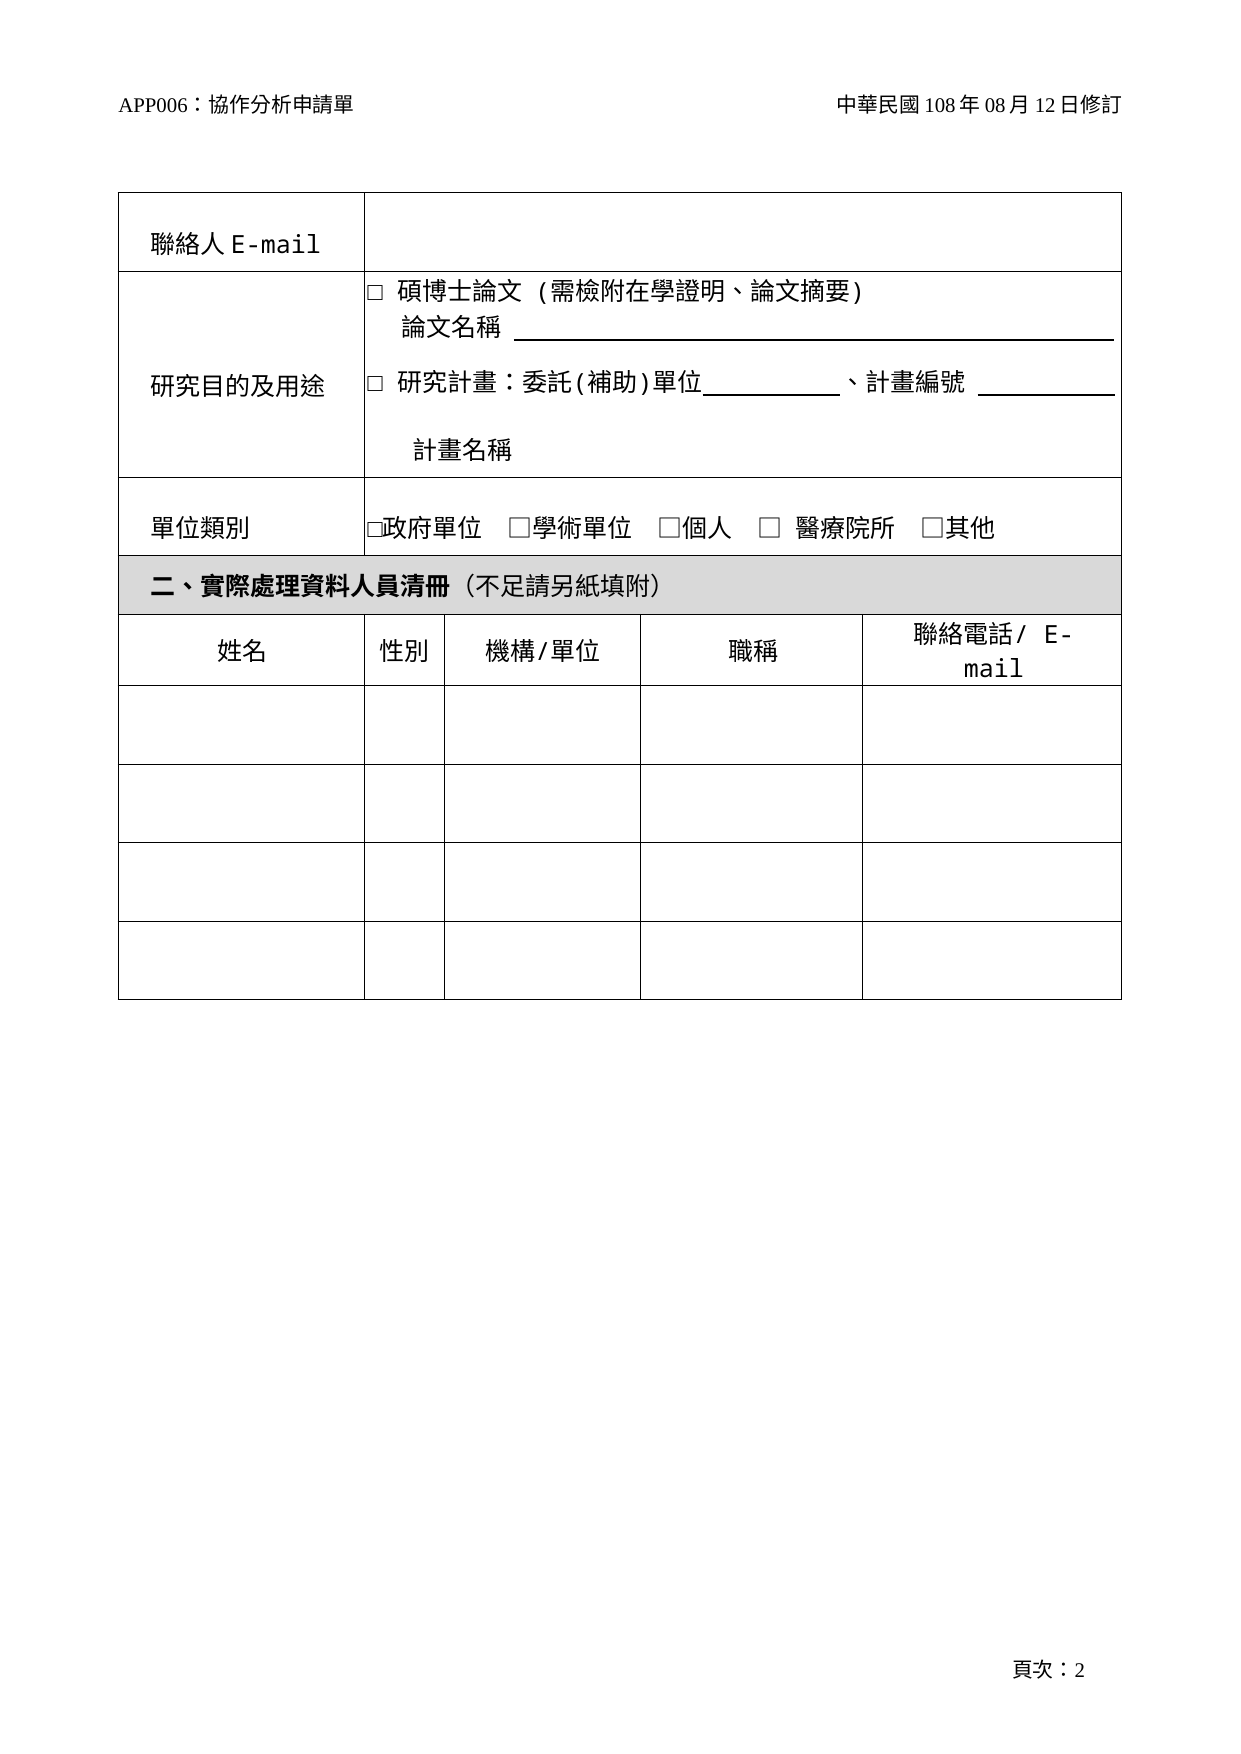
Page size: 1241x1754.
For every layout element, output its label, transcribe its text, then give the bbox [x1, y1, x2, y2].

table_cell [445, 922, 640, 999]
table_cell [863, 843, 1121, 921]
table_cell [445, 765, 640, 842]
table_cell 職稱 [641, 615, 862, 685]
table_cell □政府單位 □學術單位 □個人 □ 醫療院所 □其他 [365, 478, 1121, 555]
table_cell [641, 765, 862, 842]
table_cell [119, 686, 364, 763]
table_cell 聯絡電話/ E-mail [863, 615, 1121, 685]
table_cell [863, 765, 1121, 842]
table_cell [863, 922, 1121, 999]
table_cell [445, 686, 640, 763]
table_cell 聯絡人E-mail [119, 193, 364, 271]
table_cell [641, 843, 862, 921]
table_cell [365, 922, 444, 999]
table_cell [365, 193, 1121, 271]
table_cell [641, 922, 862, 999]
table_cell 研究目的及用途 [119, 272, 364, 477]
table_cell □ 碩博士論文 (需檢附在學證明、論文摘要) 論文名稱 □ 研究計畫：委託(補助)單位 、計畫編號 計畫名稱 [365, 272, 1121, 477]
table_cell [641, 686, 862, 763]
table_cell 性別 [365, 615, 444, 685]
table_cell [863, 686, 1121, 763]
table_cell [365, 686, 444, 763]
table_cell 機構/單位 [445, 615, 640, 685]
table_cell [119, 843, 364, 921]
table_cell [365, 765, 444, 842]
table_cell [119, 765, 364, 842]
table_cell [365, 843, 444, 921]
table_cell 姓名 [119, 615, 364, 685]
table_cell [445, 843, 640, 921]
table_cell 單位類別 [119, 478, 364, 555]
table_cell 二、實際處理資料人員清冊（不足請另紙填附） [119, 556, 1121, 614]
table_cell [119, 922, 364, 999]
